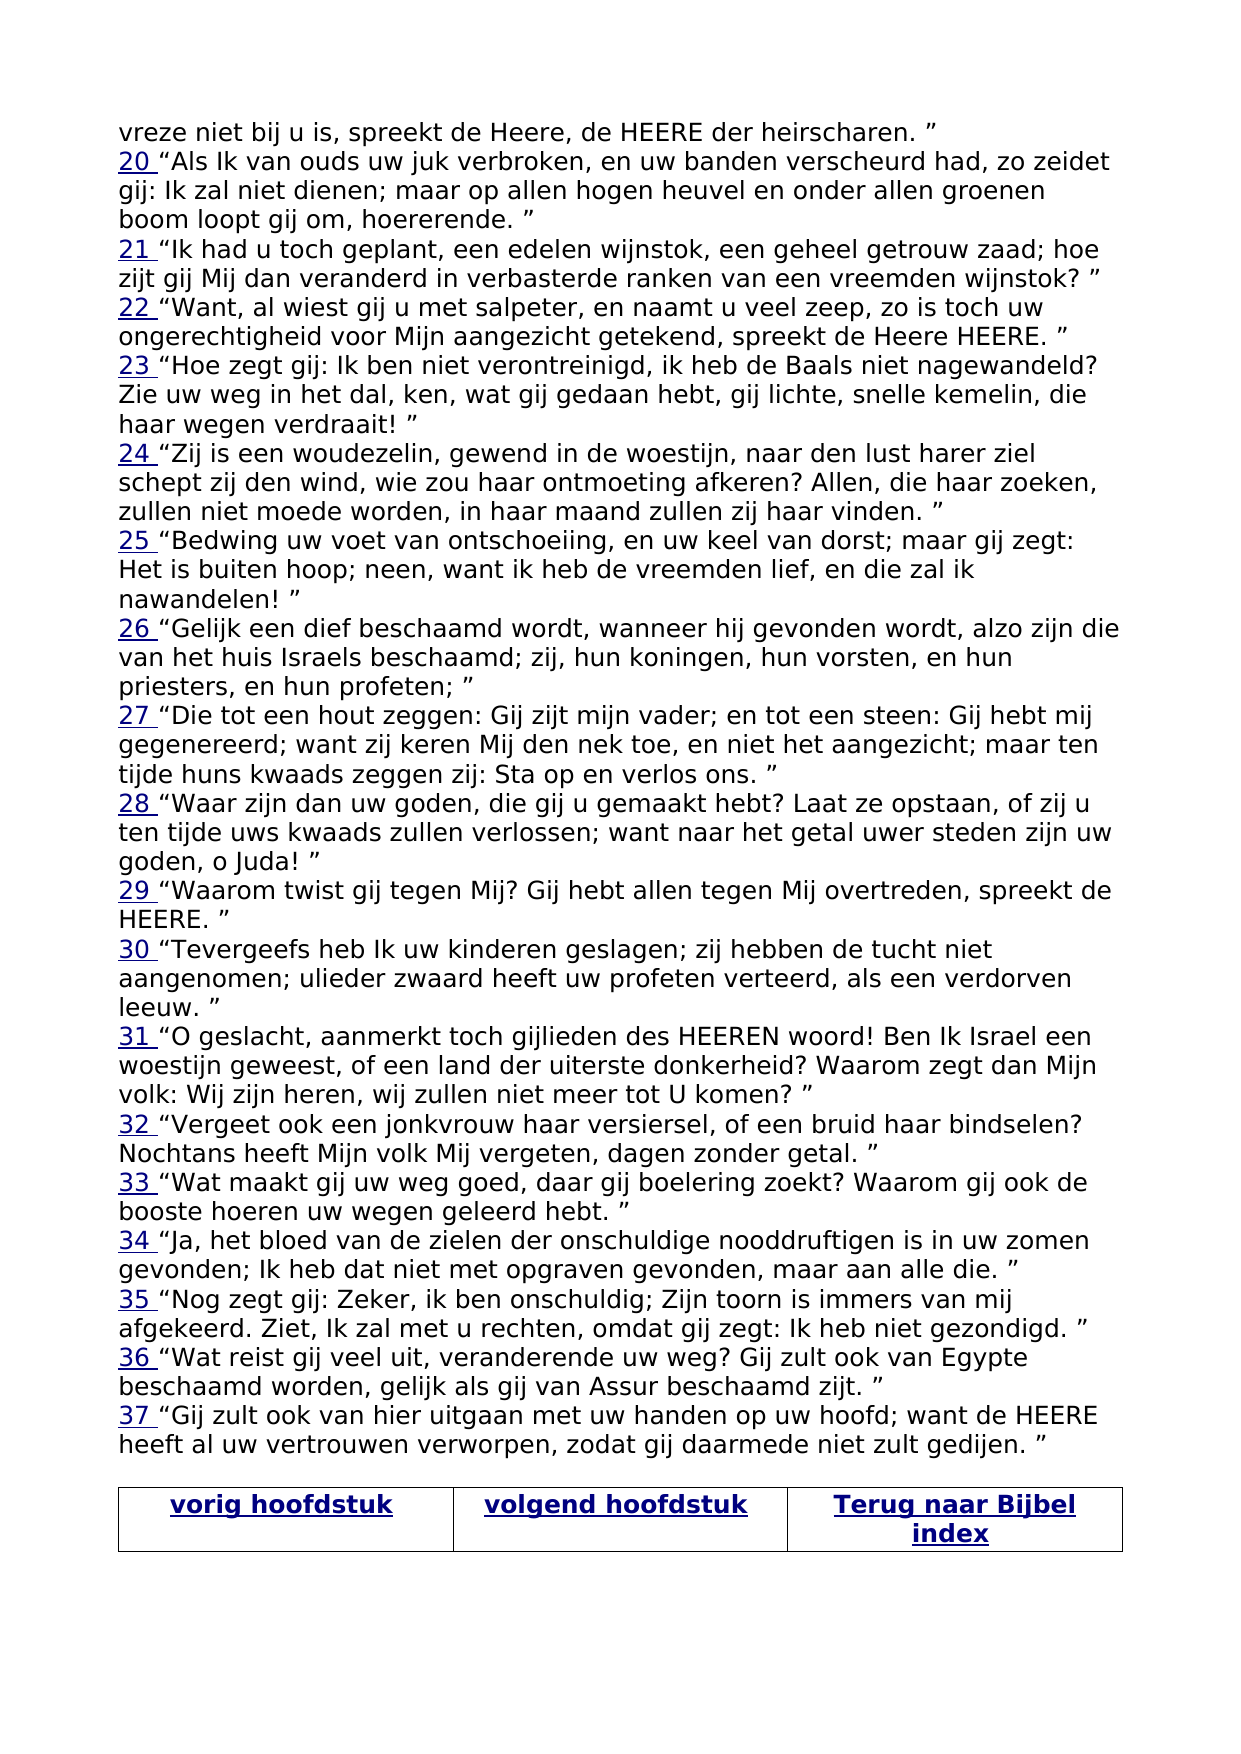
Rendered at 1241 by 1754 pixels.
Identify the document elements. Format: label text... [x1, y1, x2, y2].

table_header volgend hoofdstuk [454, 1488, 787, 1551]
text vreze niet bij u is, spreekt de Heere, de HEERE der heirscharen. ” 20 “Als Ik van ouds uw juk verbroken, en uw banden verscheurd had, zo zeidet gij: Ik zal niet dienen; maar op allen hogen heuvel en onder allen groenen boom loopt gij om, hoererende. ” 21 “Ik had u toch geplant, een edelen wijnstok, een geheel getrouw zaad; hoe zijt gij Mij dan veranderd in verbasterde ranken van een vreemden wijnstok? ” 22 “Want, al wiest gij u met salpeter, en naamt u veel zeep, zo is toch uw ongerechtigheid voor Mijn aangezicht getekend, spreekt de Heere HEERE. ” 23 “Hoe zegt gij: Ik ben niet verontreinigd, ik heb de Baals niet nagewandeld? Zie uw weg in het dal, ken, wat gij gedaan hebt, gij lichte, snelle kemelin, die haar wegen verdraait! ” 24 “Zij is een woudezelin, gewend in de woestijn, naar den lust harer ziel schept zij den wind, wie zou haar ontmoeting afkeren? Allen, die haar zoeken, zullen niet moede worden, in haar maand zullen zij haar vinden. ” 25 “Bedwing uw voet van ontschoeiing, en uw keel van dorst; maar gij zegt: Het is buiten hoop; neen, want ik heb de vreemden lief, en die zal ik nawandelen! ” 26 “Gelijk een dief beschaamd wordt, wanneer hij gevonden wordt, alzo zijn die van het huis Israels beschaamd; zij, hun koningen, hun vorsten, en hun priesters, en hun profeten; ” 27 “Die tot een hout zeggen: Gij zijt mijn vader; en tot een steen: Gij hebt mij gegenereerd; want zij keren Mij den nek toe, en niet het aangezicht; maar ten tijde huns kwaads zeggen zij: Sta op en verlos ons. ” 28 “Waar zijn dan uw goden, die gij u gemaakt hebt? Laat ze opstaan, of zij u ten tijde uws kwaads zullen verlossen; want naar het getal uwer steden zijn uw goden, o Juda! ” 29 “Waarom twist gij tegen Mij? Gij hebt allen tegen Mij overtreden, spreekt de HEERE. ” 30 “Tevergeefs heb Ik uw kinderen geslagen; zij hebben de tucht niet aangenomen; ulieder zwaard heeft uw profeten verteerd, als een verdorven leeuw. ” 31 “O geslacht, aanmerkt toch gijlieden des HEEREN woord! Ben Ik Israel een woestijn geweest, of een land der uiterste donkerheid? Waarom zegt dan Mijn volk: Wij zijn heren, wij zullen niet meer tot U komen? ” 32 “Vergeet ook een jonkvrouw haar versiersel, of een bruid haar bindselen? Nochtans heeft Mijn volk Mij vergeten, dagen zonder getal. ” 33 “Wat maakt gij uw weg goed, daar gij boelering zoekt? Waarom gij ook de booste hoeren uw wegen geleerd hebt. ” 34 “Ja, het bloed van de zielen der onschuldige nooddruftigen is in uw zomen gevonden; Ik heb dat niet met opgraven gevonden, maar aan alle die. ” 35 “Nog zegt gij: Zeker, ik ben onschuldig; Zijn toorn is immers van mij afgekeerd. Ziet, Ik zal met u rechten, omdat gij zegt: Ik heb niet gezondigd. ” 36 “Wat reist gij veel uit, veranderende uw weg? Gij zult ook van Egypte beschaamd worden, gelijk als gij van Assur beschaamd zijt. ” 37 “Gij zult ook van hier uitgaan met uw handen op uw hoofd; want de HEERE heeft al uw vertrouwen verworpen, zodat gij daarmede niet zult gedijen. ” [118, 118, 1122, 1460]
table_header Terug naar Bijbel index [788, 1488, 1122, 1551]
table_header vorig hoofdstuk [119, 1488, 453, 1551]
